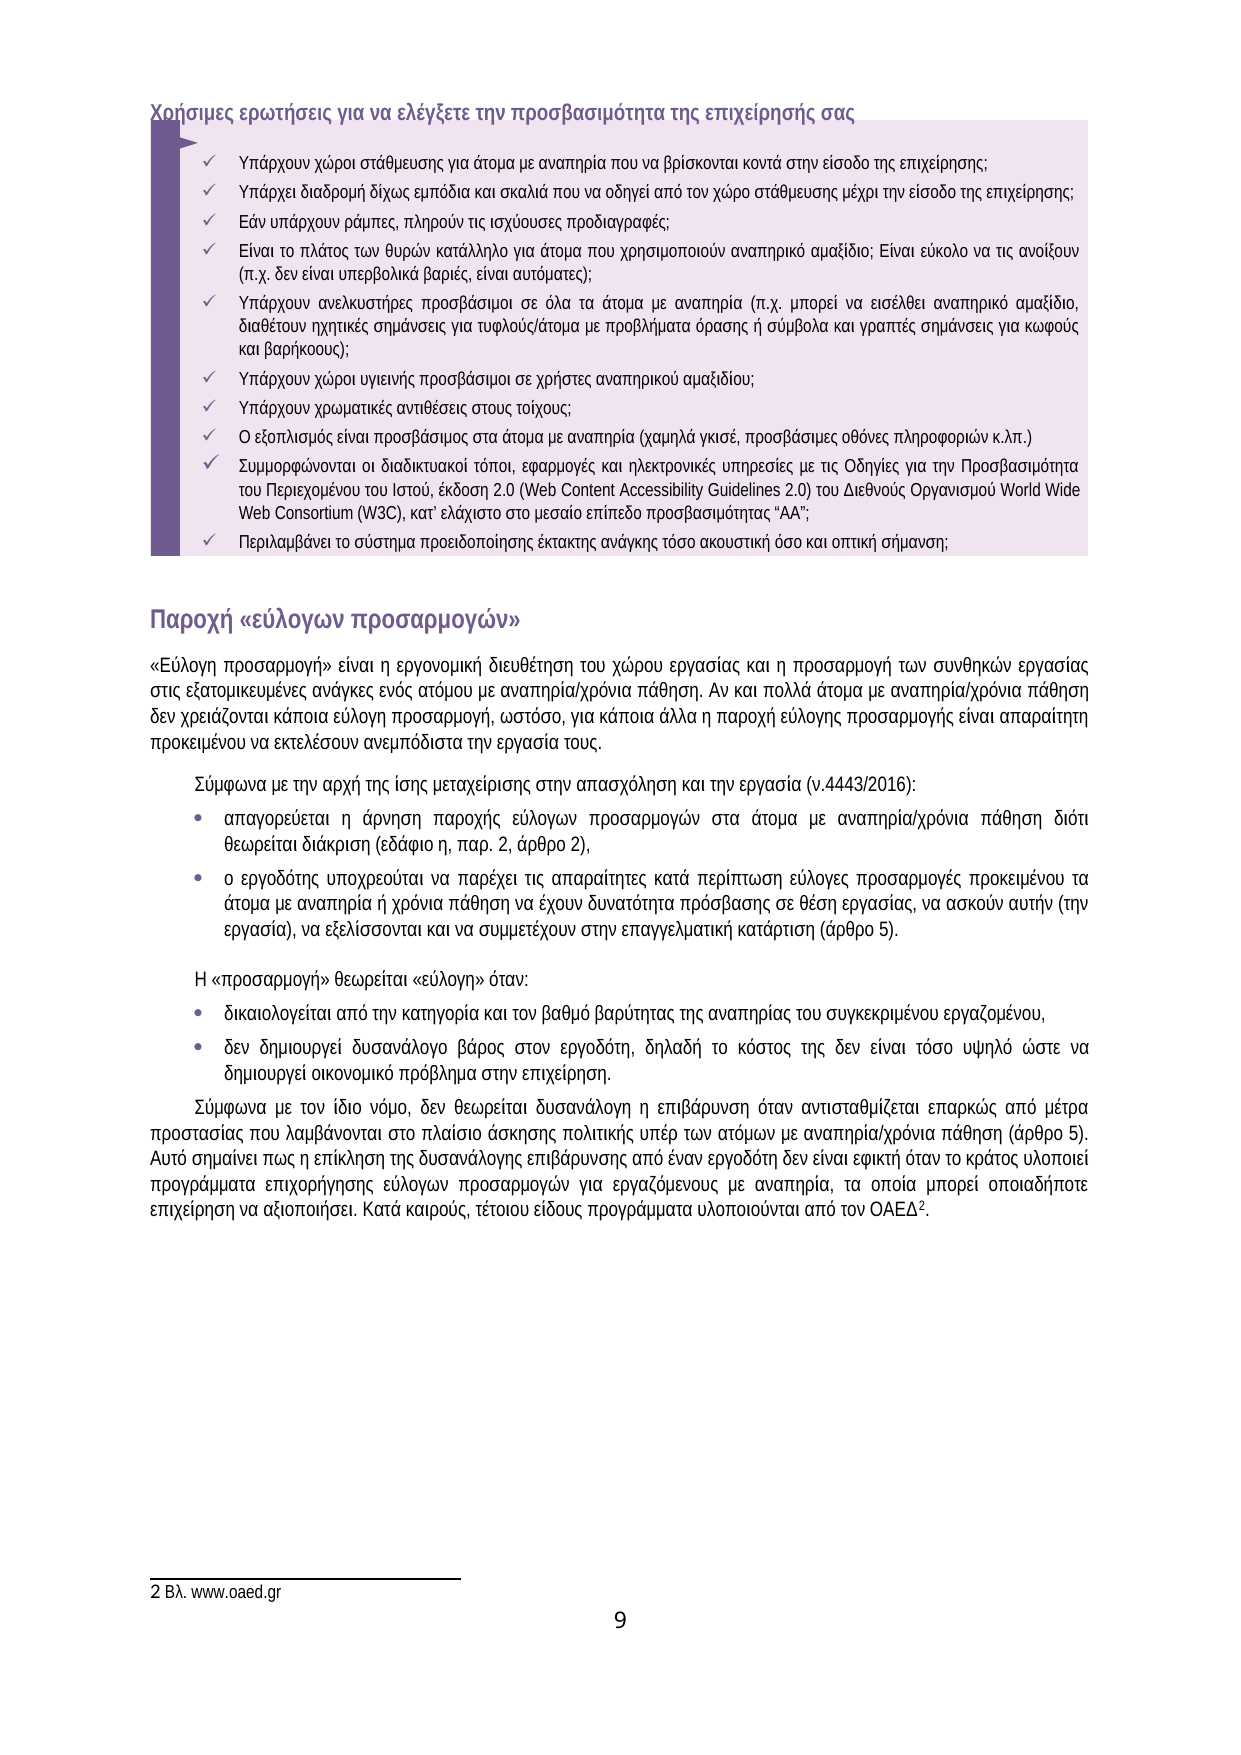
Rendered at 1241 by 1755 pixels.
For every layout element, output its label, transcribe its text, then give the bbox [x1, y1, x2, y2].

subtitle Παροχή «εύλογων προσαρμογών» [150, 603, 1090, 634]
text Χρήσιμες ερωτήσεις για να ελέγξετε την προσβασιμότητα της επιχείρησής σας [150, 99, 1090, 125]
list δεν δημιουργεί δυσανάλογο βάρος στον εργοδότη, δηλαδή το κόστος της δεν είναι τόσο υψηλό ώστε να δημιουργεί οικονομικό πρόβλημα στην επιχείρηση. [194, 1035, 1090, 1085]
list απαγορεύεται η άρνηση παροχής εύλογων προσαρμογών στα άτομα με αναπηρία/χρόνια πάθηση διότι θεωρείται διάκριση (εδάφιο η, παρ. 2, άρθρο 2), [194, 806, 1090, 855]
text Η «προσαρμογή» θεωρείται «εύλογη» όταν: [150, 967, 1090, 991]
text Σύμφωνα με τον ίδιο νόμο, δεν θεωρείται δυσανάλογη η επιβάρυνση όταν αντισταθμίζεται επαρκώς από μέτρα προστασίας που λαμβάνονται στο πλαίσιο άσκησης πολιτικής υπέρ των ατόμων με αναπηρία/χρόνια πάθηση (άρθρο 5). Αυτό σημαίνει πως η επίκληση της δυσανάλογης επιβάρυνσης από έναν εργοδότη δεν είναι εφικτή όταν το κράτος υλοποιεί προγράμματα επιχορήγησης εύλογων προσαρμογών για εργαζόμενους με αναπηρία, τα οποία μπορεί οποιαδήποτε επιχείρηση να αξιοποιήσει. Κατά καιρούς, τέτοιου είδους προγράμματα υλοποιούνται από τον ΟΑΕΔ. [150, 1095, 1090, 1221]
list δικαιολογείται από την κατηγορία και τον βαθμό βαρύτητας της αναπηρίας του συγκεκριμένου εργαζομένου, [194, 1001, 1090, 1025]
text Σύμφωνα με την αρχή της ίσης μεταχείρισης στην απασχόληση και την εργασία (ν.4443/2016): [150, 772, 1090, 796]
text Βλ. www.oaed.gr [150, 1579, 1090, 1604]
text «Εύλογη προσαρμογή» είναι η εργονομική διευθέτηση του χώρου εργασίας και η προσαρμογή των συνθηκών εργασίας στις εξατομικευμένες ανάγκες ενός ατόμου με αναπηρία/χρόνια πάθηση. Αν και πολλά άτομα με αναπηρία/χρόνια πάθηση δεν χρειάζονται κάποια εύλογη προσαρμογή, ωστόσο, για κάποια άλλα η παροχή εύλογης προσαρμογής είναι απαραίτητη προκειμένου να εκτελέσουν ανεμπόδιστα την εργασία τους. [150, 653, 1090, 753]
list ο εργοδότης υποχρεούται να παρέχει τις απαραίτητες κατά περίπτωση εύλογες προσαρμογές προκειμένου τα άτομα με αναπηρία ή χρόνια πάθηση να έχουν δυνατότητα πρόσβασης σε θέση εργασίας, να ασκούν αυτήν (την εργασία), να εξελίσσονται και να συμμετέχουν στην επαγγελματική κατάρτιση (άρθρο 5). [194, 865, 1090, 941]
